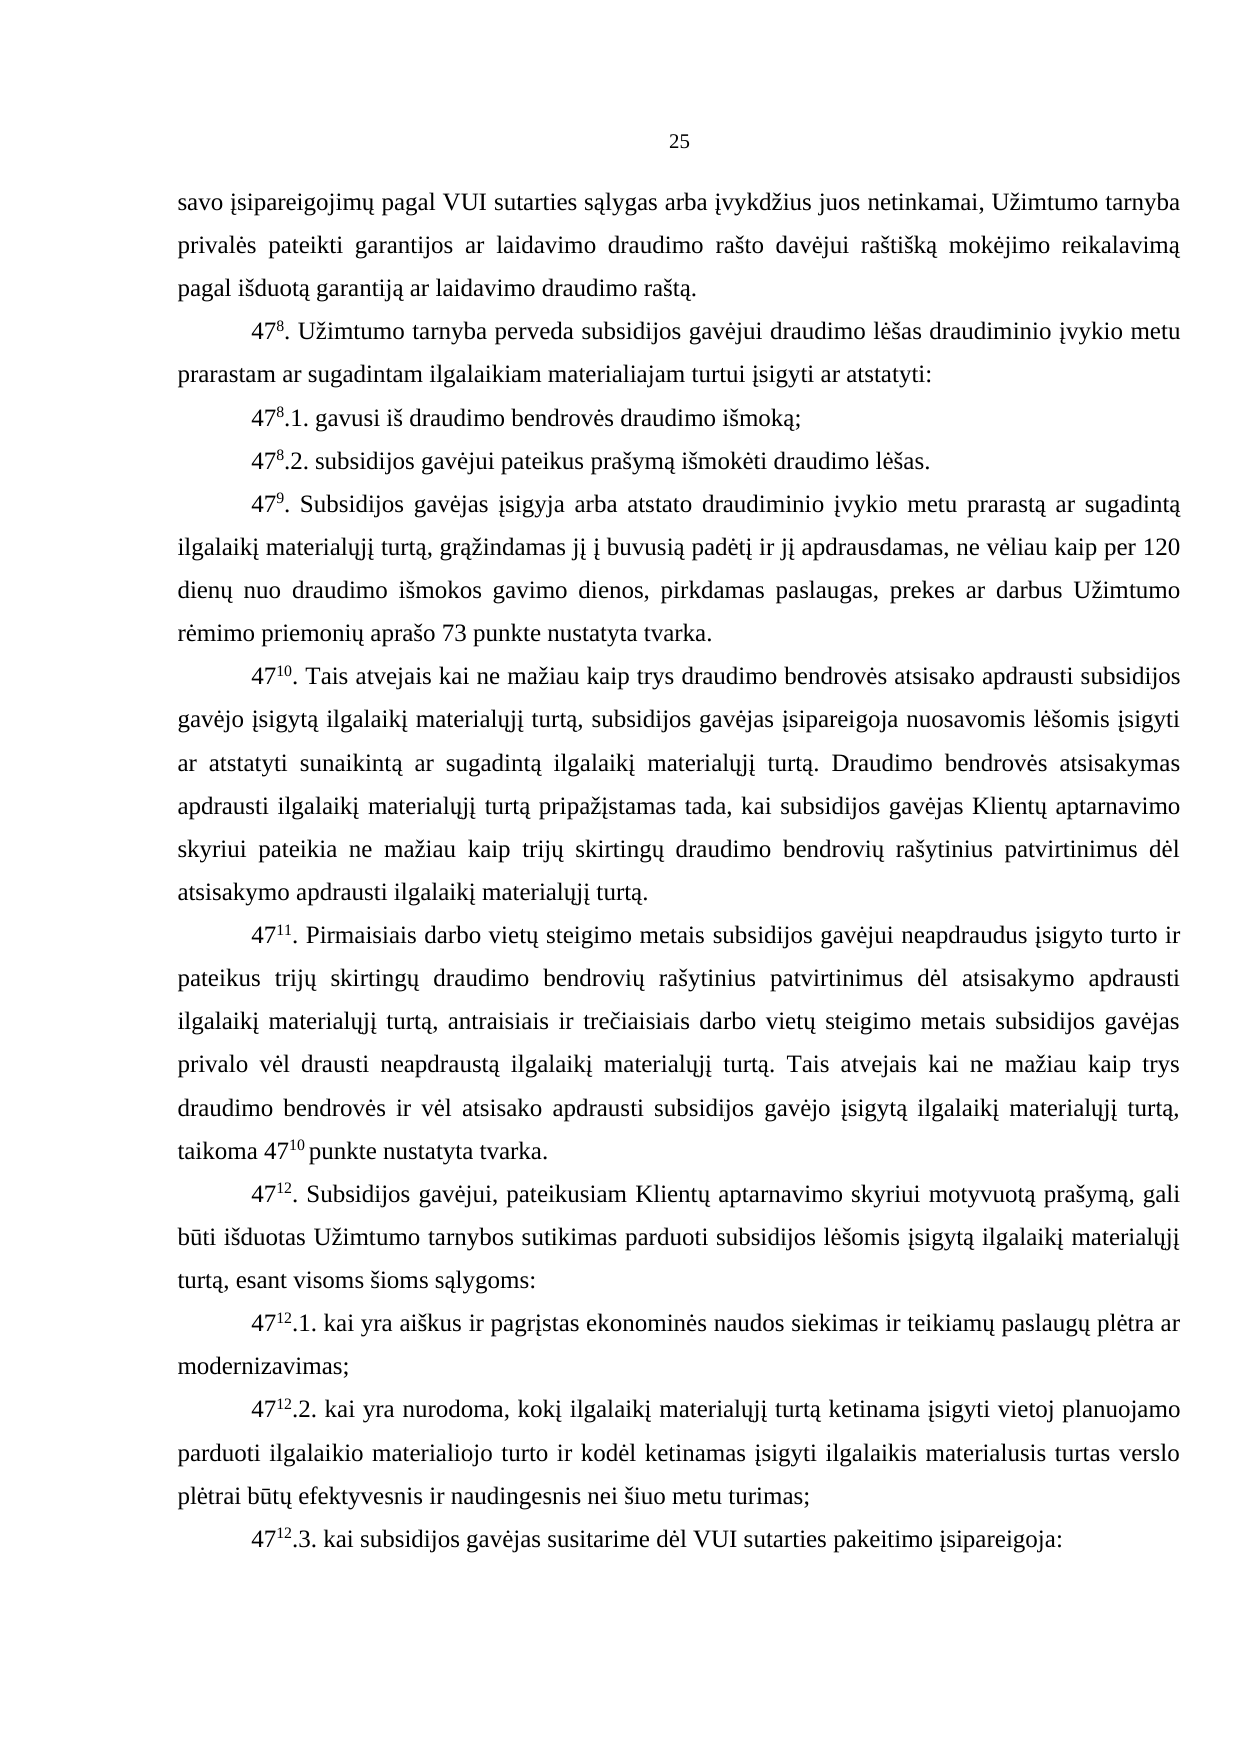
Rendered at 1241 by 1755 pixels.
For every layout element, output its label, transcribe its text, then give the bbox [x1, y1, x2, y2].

text savo įsipareigojimų pagal VUI sutarties sąlygas arba įvykdžius juos netinkamai, Užimtumo tarnyba privalės pateikti garantijos ar laidavimo draudimo rašto davėjui raštišką mokėjimo reikalavimą pagal išduotą garantiją ar laidavimo draudimo raštą. [177, 187, 1181, 302]
text 4712.2. kai yra nurodoma, kokį ilgalaikį materialųjį turtą ketinama įsigyti vietoj planuojamo parduoti ilgalaikio materialiojo turto ir kodėl ketinamas įsigyti ilgalaikis materialusis turtas verslo plėtrai būtų efektyvesnis ir naudingesnis nei šiuo metu turimas; [177, 1394, 1181, 1509]
text 4710. Tais atvejais kai ne mažiau kaip trys draudimo bendrovės atsisako apdrausti subsidijos gavėjo įsigytą ilgalaikį materialųjį turtą, subsidijos gavėjas įsipareigoja nuosavomis lėšomis įsigyti ar atstatyti sunaikintą ar sugadintą ilgalaikį materialųjį turtą. Draudimo bendrovės atsisakymas apdrausti ilgalaikį materialųjį turtą pripažįstamas tada, kai subsidijos gavėjas Klientų aptarnavimo skyriui pateikia ne mažiau kaip trijų skirtingų draudimo bendrovių rašytinius patvirtinimus dėl atsisakymo apdrausti ilgalaikį materialųjį turtą. [177, 661, 1181, 906]
text 4711. Pirmaisiais darbo vietų steigimo metais subsidijos gavėjui neapdraudus įsigyto turto ir pateikus trijų skirtingų draudimo bendrovių rašytinius patvirtinimus dėl atsisakymo apdrausti ilgalaikį materialųjį turtą, antraisiais ir trečiaisiais darbo vietų steigimo metais subsidijos gavėjas privalo vėl drausti neapdraustą ilgalaikį materialųjį turtą. Tais atvejais kai ne mažiau kaip trys draudimo bendrovės ir vėl atsisako apdrausti subsidijos gavėjo įsigytą ilgalaikį materialųjį turtą, taikoma 4710 punkte nustatyta tvarka. [177, 920, 1181, 1164]
text 478.1. gavusi iš draudimo bendrovės draudimo išmoką; [251, 403, 1181, 431]
text 4712. Subsidijos gavėjui, pateikusiam Klientų aptarnavimo skyriui motyvuotą prašymą, gali būti išduotas Užimtumo tarnybos sutikimas parduoti subsidijos lėšomis įsigytą ilgalaikį materialųjį turtą, esant visoms šioms sąlygoms: [177, 1179, 1181, 1294]
text 478.2. subsidijos gavėjui pateikus prašymą išmokėti draudimo lėšas. [251, 446, 1181, 474]
text 479. Subsidijos gavėjas įsigyja arba atstato draudiminio įvykio metu prarastą ar sugadintą ilgalaikį materialųjį turtą, grąžindamas jį į buvusią padėtį ir jį apdrausdamas, ne vėliau kaip per 120 dienų nuo draudimo išmokos gavimo dienos, pirkdamas paslaugas, prekes ar darbus Užimtumo rėmimo priemonių aprašo 73 punkte nustatyta tvarka. [177, 489, 1181, 647]
text 478. Užimtumo tarnyba perveda subsidijos gavėjui draudimo lėšas draudiminio įvykio metu prarastam ar sugadintam ilgalaikiam materialiajam turtui įsigyti ar atstatyti: [177, 316, 1181, 388]
text 4712.3. kai subsidijos gavėjas susitarime dėl VUI sutarties pakeitimo įsipareigoja: [177, 1524, 1181, 1553]
text 4712.1. kai yra aiškus ir pagrįstas ekonominės naudos siekimas ir teikiamų paslaugų plėtra ar modernizavimas; [177, 1308, 1181, 1380]
